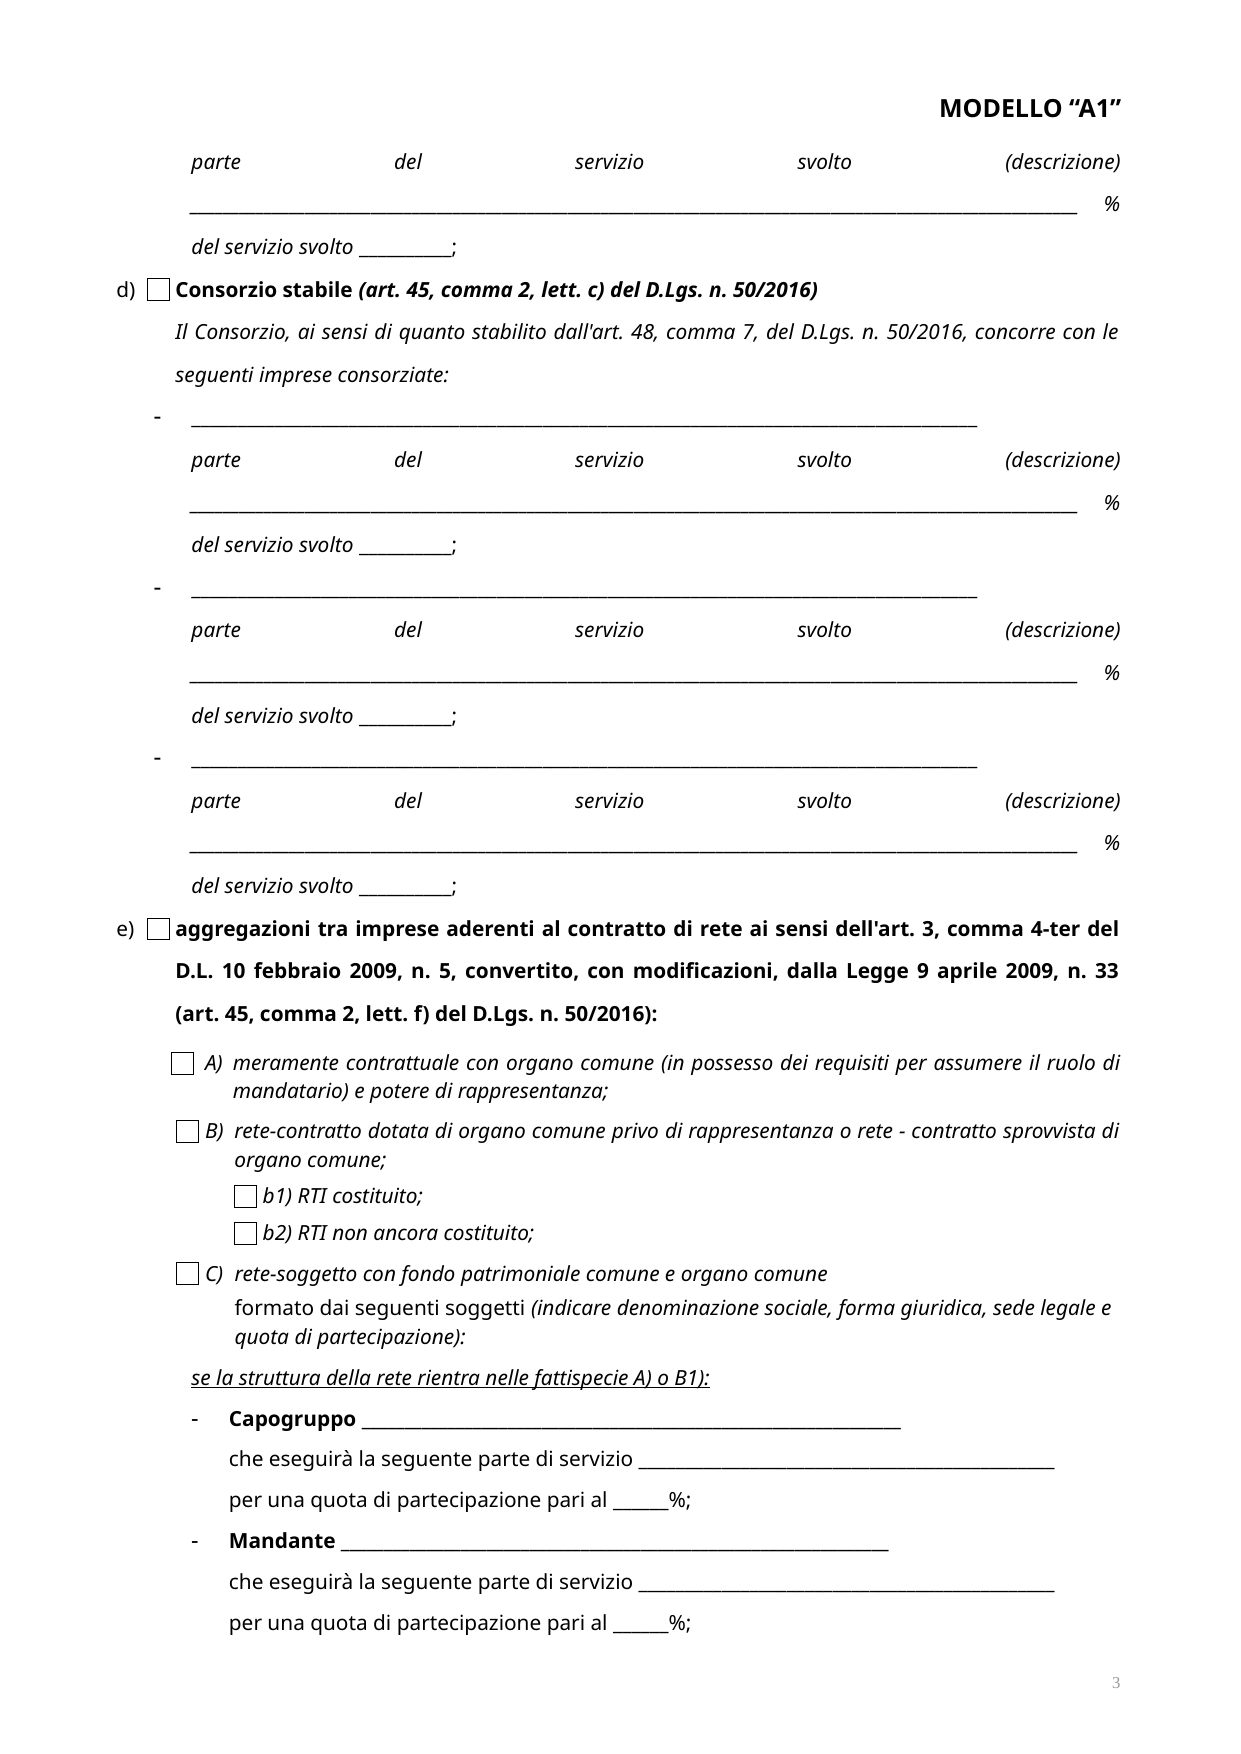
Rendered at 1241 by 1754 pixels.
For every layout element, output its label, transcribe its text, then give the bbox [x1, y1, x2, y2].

text A) meramente contrattuale con organo comune (in possesso dei requisiti per assumere il ruolo di mandatario) e potere di rappresentanza; [170, 1048, 1121, 1105]
text parte del servizio svolto (descrizione) ____________________________________________________________________________________________________________ % del servizio svolto __________; [191, 786, 1121, 899]
text Il Consorzio, ai sensi di quanto stabilito dall'art. 48, comma 7, del D.Lgs. n. 50/2016, concorre con le seguenti imprese consorziate: [175, 317, 1121, 388]
list Capogruppo _______________________________________________________________ [191, 1404, 1121, 1432]
text formato dai seguenti soggetti (indicare denominazione sociale, forma giuridica, sede legale e quota di partecipazione): [234, 1293, 1121, 1350]
text che eseguirà la seguente parte di servizio _____________________________________________ [229, 1444, 1121, 1473]
text e) aggregazioni tra imprese aderenti al contratto di rete ai sensi dell'art. 3, comma 4-ter del D.L. 10 febbraio 2009, n. 5, convertito, con modificazioni, dalla Legge 9 aprile 2009, n. 33 (art. 45, comma 2, lett. f) del D.Lgs. n. 50/2016): [116, 914, 1121, 1027]
list _____________________________________________________________________________________ [154, 573, 1121, 601]
text parte del servizio svolto (descrizione) ____________________________________________________________________________________________________________ % del servizio svolto __________; [191, 147, 1121, 261]
text B) rete-contratto dotata di organo comune privo di rappresentanza o rete - contratto sprovvista di organo comune; [175, 1116, 1121, 1173]
list _____________________________________________________________________________________ [154, 402, 1121, 431]
text b2) RTI non ancora costituito; [161, 1218, 1121, 1247]
text parte del servizio svolto (descrizione) ____________________________________________________________________________________________________________ % del servizio svolto __________; [191, 616, 1121, 729]
text che eseguirà la seguente parte di servizio _____________________________________________ [229, 1567, 1121, 1596]
text d) Consorzio stabile (art. 45, comma 2, lett. c) del D.Lgs. n. 50/2016) [116, 275, 1121, 303]
text C) rete-soggetto con fondo patrimoniale comune e organo comune [175, 1259, 1121, 1287]
list Mandante ________________________________________________________________ [191, 1526, 1121, 1555]
text per una quota di partecipazione pari al ______%; [229, 1486, 1121, 1514]
text per una quota di partecipazione pari al ______%; [229, 1608, 1121, 1637]
list _____________________________________________________________________________________ [154, 743, 1121, 772]
text b1) RTI costituito; [161, 1182, 1121, 1210]
text parte del servizio svolto (descrizione) ____________________________________________________________________________________________________________ % del servizio svolto __________; [191, 445, 1121, 559]
text se la struttura della rete rientra nelle fattispecie A) o B1): [191, 1363, 1121, 1391]
